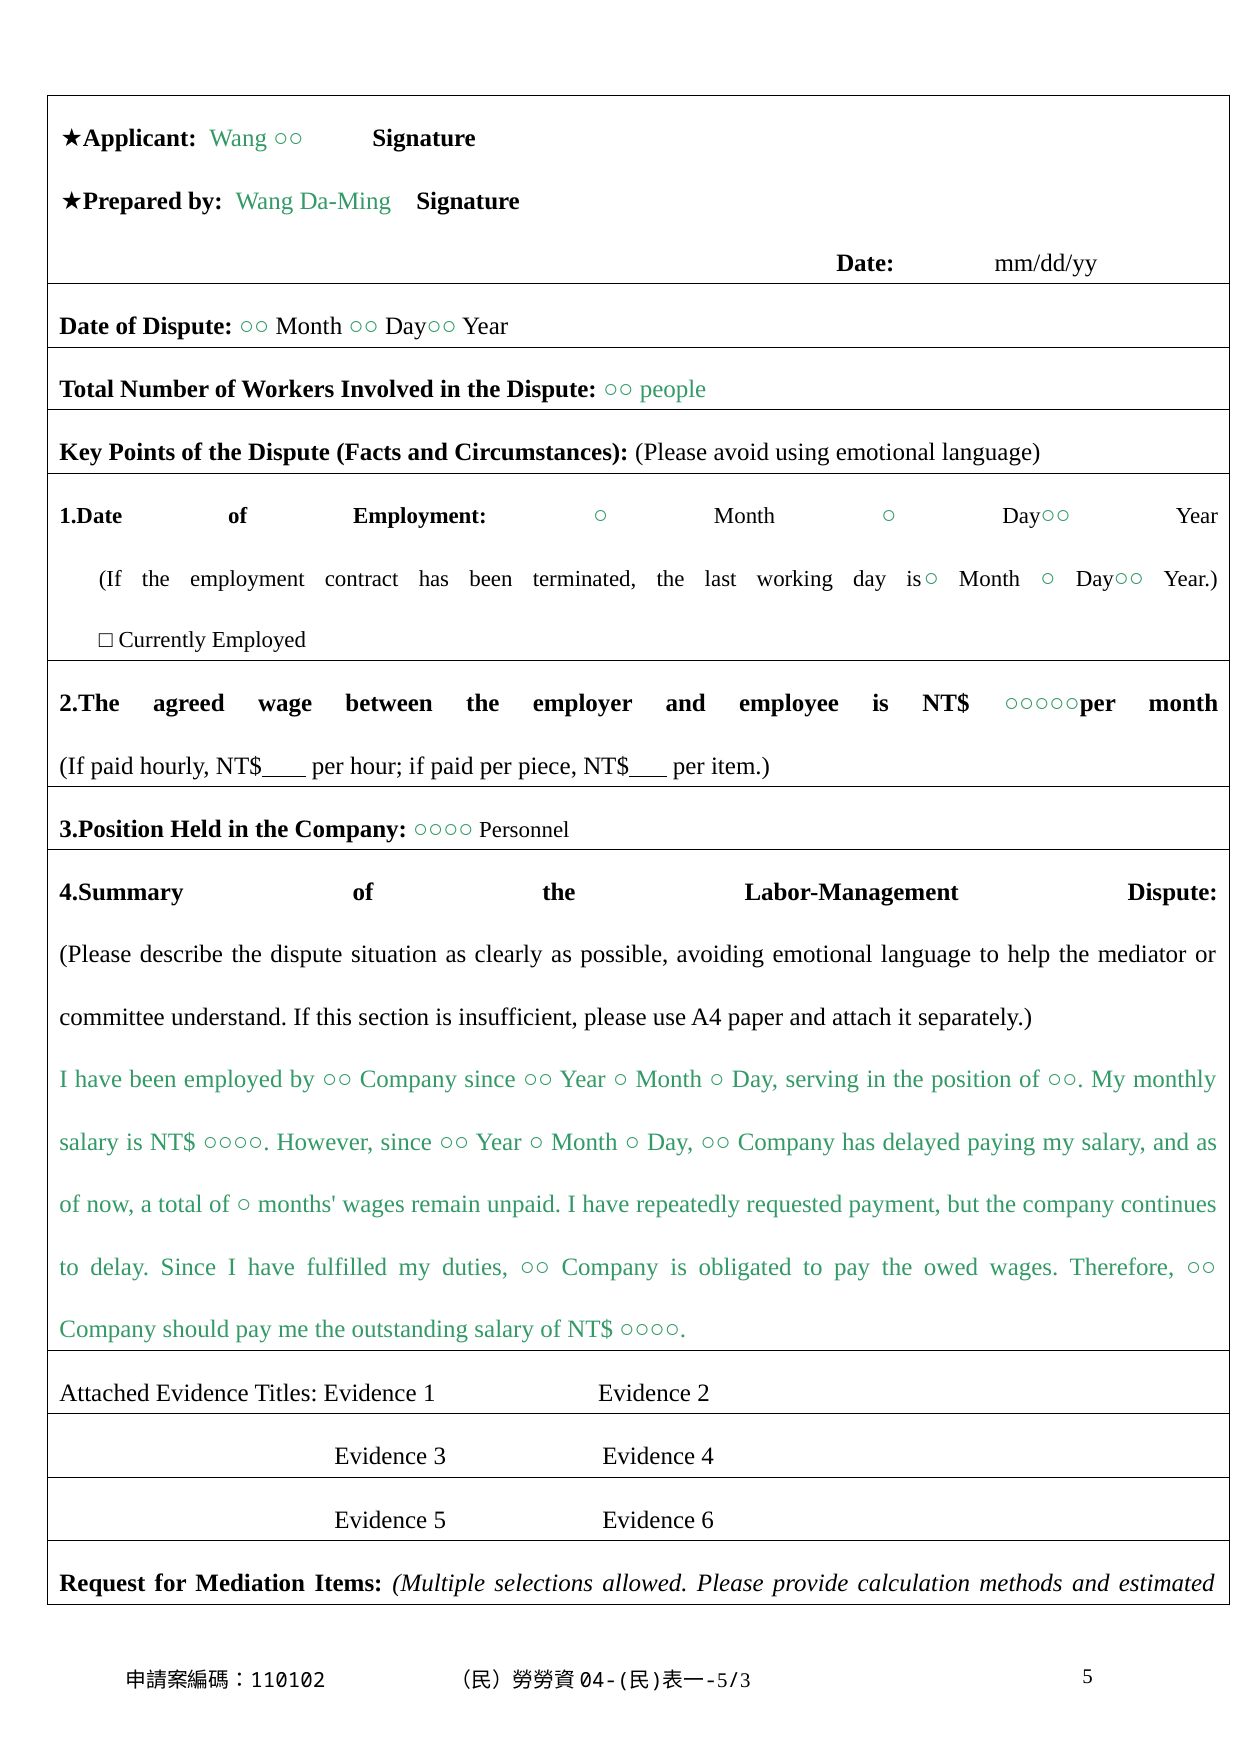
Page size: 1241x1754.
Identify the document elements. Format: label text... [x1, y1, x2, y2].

table_cell ★Applicant: Wang ○○ Signature ★Prepared by: Wang Da-Ming Signature Date: mm/dd/yy [48, 96, 1229, 283]
table_cell Date of Dispute: ○○ Month ○○ Day○○ Year [48, 284, 1229, 346]
table_cell Total Number of Workers Involved in the Dispute: ○○ people [48, 348, 1229, 409]
table_cell Attached Evidence Titles: Evidence 1 Evidence 2 [48, 1351, 1229, 1413]
table_cell Key Points of the Dispute (Facts and Circumstances): (Please avoid using emotional language) [48, 410, 1229, 472]
table_cell 3.Position Held in the Company: ○○○○ Personnel [48, 787, 1229, 849]
table_cell Evidence 3 Evidence 4 [48, 1414, 1229, 1477]
table_cell 2.The agreed wage between the employer and employee is NT$ ○○○○○per month (If paid hourly, NT$ per hour; if paid per piece, NT$ per item.) [48, 661, 1229, 786]
table_cell 4.Summary of the Labor-Management Dispute: (Please describe the dispute situation as clearly as possible, avoiding emotional language to help the mediator or committee understand. If this section is insufficient, please use A4 paper and attach it separately.) I have been employed by ○○ Company since ○○ Year ○ Month ○ Day, serving in the position of ○○. My monthly salary is NT$ ○○○○. However, since ○○ Year ○ Month ○ Day, ○○ Company has delayed paying my salary, and as of now, a total of ○ months' wages remain unpaid. I have repeatedly requested payment, but the company continues to delay. Since I have fulfilled my duties, ○○ Company is obligated to pay the owed wages. Therefore, ○○ Company should pay me the outstanding salary of NT$ ○○○○. [48, 850, 1229, 1349]
table_cell Evidence 5 Evidence 6 [48, 1478, 1229, 1540]
table_cell 1.Date of Employment: ○ Month ○ Day○○ Year (If the employment contract has been terminated, the last working day is○ Month ○ Day○○ Year.) □ Currently Employed [48, 474, 1229, 660]
table_cell Request for Mediation Items: (Multiple selections allowed. Please provide calculation methods and estimated [48, 1541, 1229, 1604]
